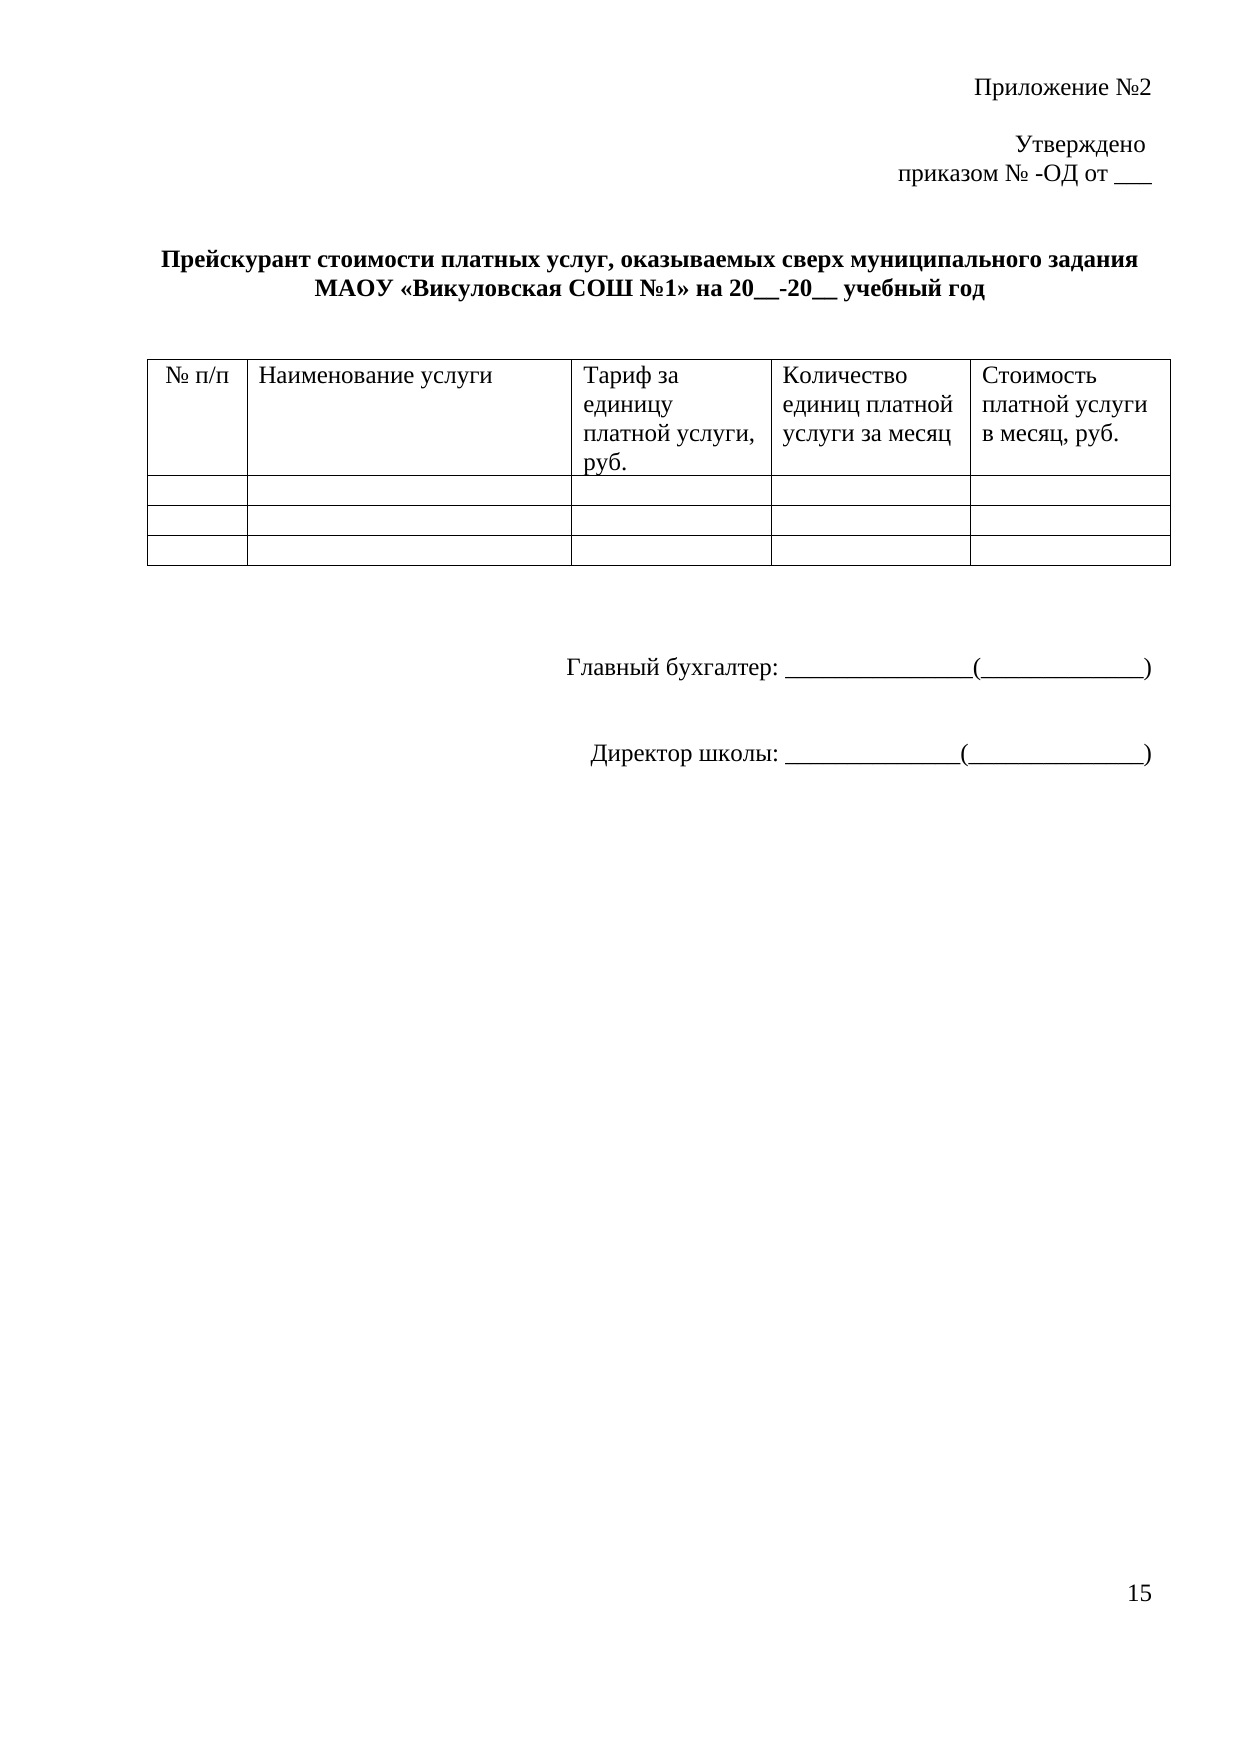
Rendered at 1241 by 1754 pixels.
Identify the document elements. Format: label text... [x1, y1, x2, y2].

text Главный бухгалтер: _______________(_____________) [148, 652, 1152, 681]
table_cell [772, 476, 970, 505]
table_header Стоимость платной услуги в месяц, руб. [971, 360, 1170, 475]
table_cell [971, 476, 1170, 505]
table_cell [772, 506, 970, 535]
text Прейскурант стоимости платных услуг, оказываемых сверх муниципального задания МАОУ «Викуловская СОШ №1» на 20__-20__ учебный год [148, 244, 1152, 302]
table_header Количество единиц платной услуги за месяц [772, 360, 970, 475]
table_cell [572, 536, 771, 565]
table_cell [772, 536, 970, 565]
table_cell [148, 536, 247, 565]
table_cell [248, 506, 571, 535]
table_cell [248, 476, 571, 505]
table_header № п/п [148, 360, 247, 475]
table_cell [248, 536, 571, 565]
table_cell [971, 536, 1170, 565]
table_cell [971, 506, 1170, 535]
table_cell [148, 506, 247, 535]
text приказом № -ОД от ___ [148, 158, 1152, 187]
table_header Наименование услуги [248, 360, 571, 475]
title Директор школы: ______________(______________) [148, 738, 1152, 767]
table_cell [148, 476, 247, 505]
text Утверждено [148, 129, 1152, 158]
text Приложение №2 [148, 72, 1152, 101]
table_header Тариф за единицу платной услуги, руб. [572, 360, 771, 475]
table_cell [572, 476, 771, 505]
table_cell [572, 506, 771, 535]
